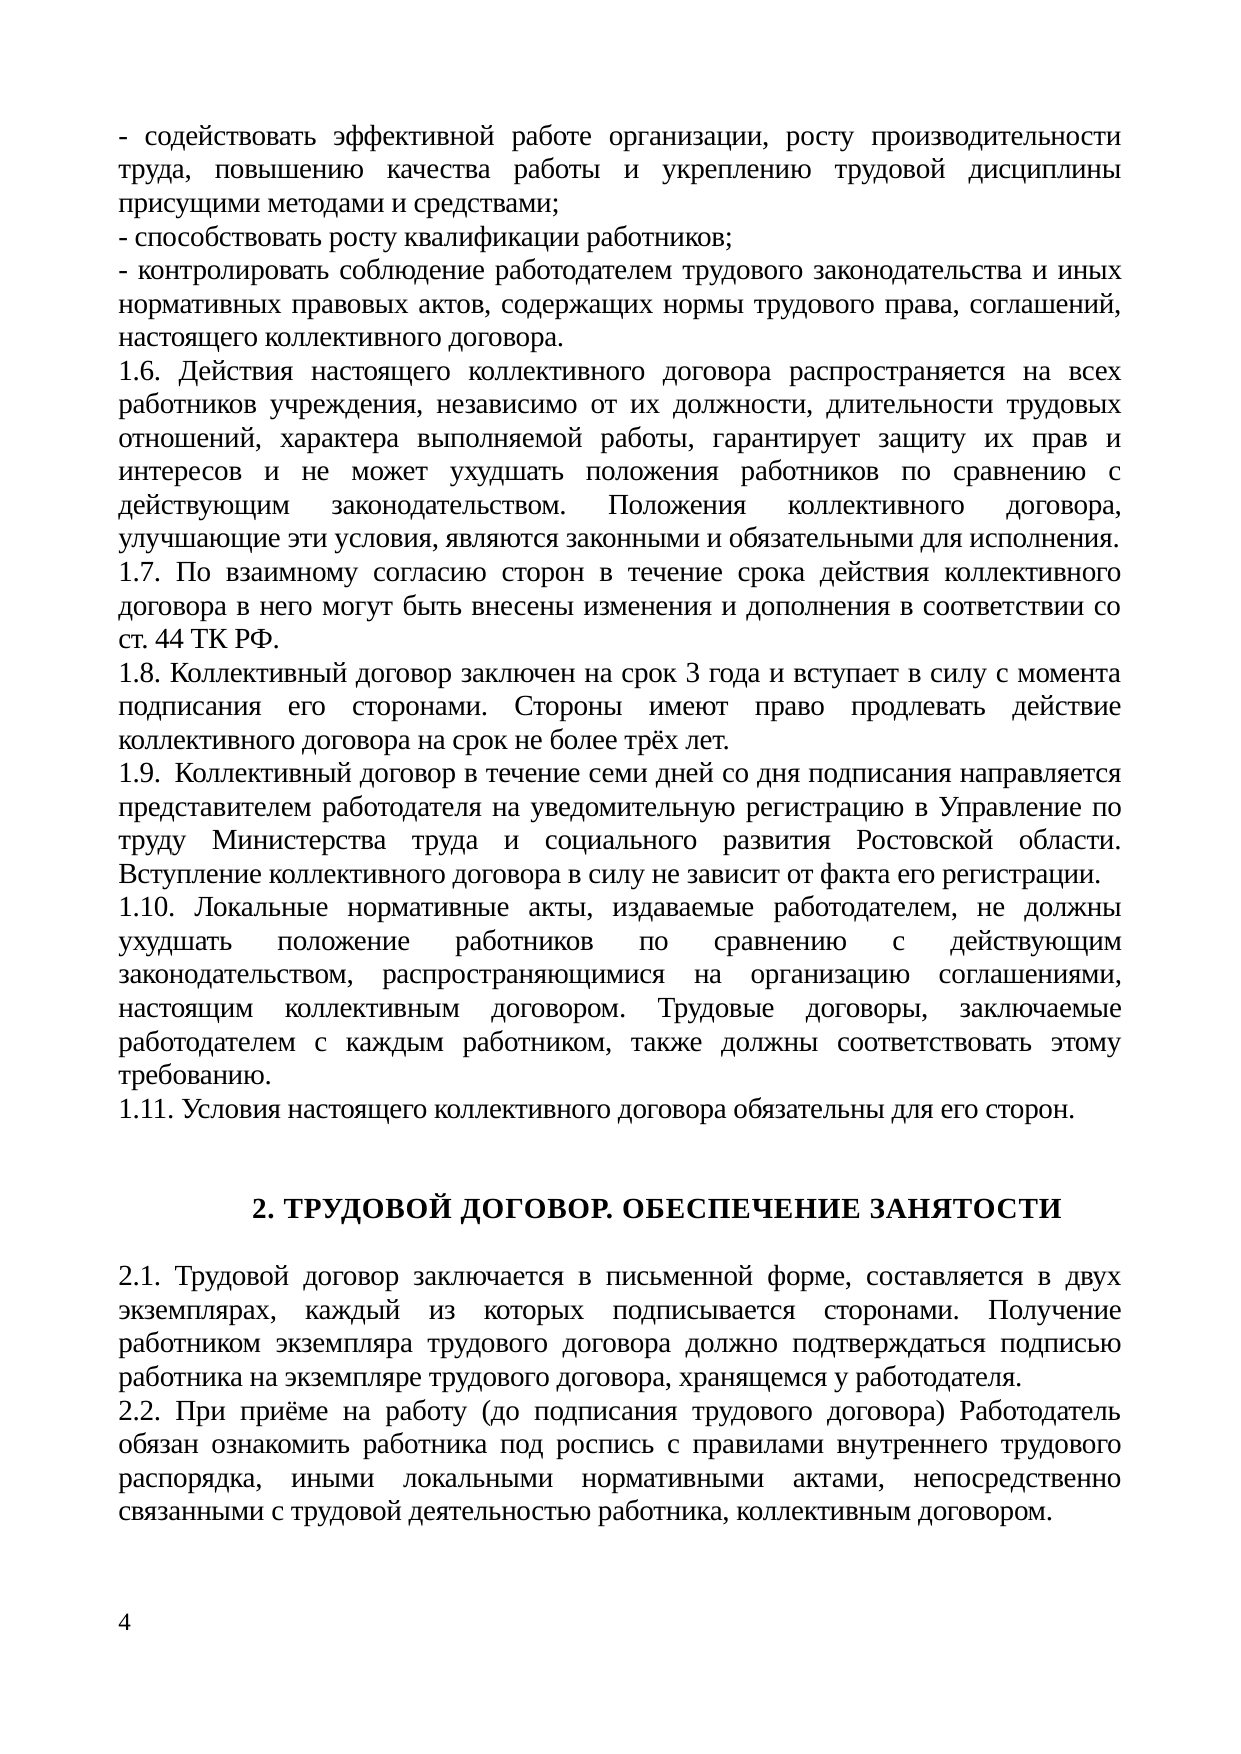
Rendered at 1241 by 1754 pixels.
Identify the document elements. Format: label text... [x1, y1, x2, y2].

text 1.8. Коллективный договор заключен на срок 3 года и вступает в силу с момента подписания его сторонами. Стороны имеют право продлевать действие коллективного договора на срок не более трёх лет. [118, 655, 1122, 755]
text 2.2. При приёме на работу (до подписания трудового договора) Работодатель обязан ознакомить работника под роспись с правилами внутреннего трудового распорядка, иными локальными нормативными актами, непосредственно связанными с трудовой деятельностью работника, коллективным договором. [118, 1393, 1122, 1527]
text - способствовать росту квалификации работников; [118, 219, 1122, 252]
text - контролировать соблюдение работодателем трудового законодательства и иных нормативных правовых актов, содержащих нормы трудового права, соглашений, настоящего коллективного договора. [118, 252, 1122, 353]
text 1.7. По взаимному согласию сторон в течение срока действия коллективного договора в него могут быть внесены изменения и дополнения в соответствии со ст. 44 ТК РФ. [118, 554, 1122, 655]
text 1.11. Условия настоящего коллективного договора обязательны для его сторон. [118, 1091, 1122, 1124]
text 2. ТРУДОВОЙ ДОГОВОР. ОБЕСПЕЧЕНИЕ ЗАНЯТОСТИ [118, 1191, 1122, 1225]
text - содействовать эффективной работе организации, росту производительности труда, повышению качества работы и укреплению трудовой дисциплины присущими методами и средствами; [118, 118, 1122, 219]
text 1.10. Локальные нормативные акты, издаваемые работодателем, не должны ухудшать положение работников по сравнению с действующим законодательством, распространяющимися на организацию соглашениями, настоящим коллективным договором. Трудовые договоры, заключаемые работодателем с каждым работником, также должны соответствовать этому требованию. [118, 889, 1122, 1091]
text 1.9. Коллективный договор в течение семи дней со дня подписания направляется представителем работодателя на уведомительную регистрацию в Управление по труду Министерства труда и социального развития Ростовской области. Вступление коллективного договора в силу не зависит от факта его регистрации. [118, 755, 1122, 889]
text 1.6. Действия настоящего коллективного договора распространяется на всех работников учреждения, независимо от их должности, длительности трудовых отношений, характера выполняемой работы, гарантирует защиту их прав и интересов и не может ухудшать положения работников по сравнению с действующим законодательством. Положения коллективного договора, улучшающие эти условия, являются законными и обязательными для исполнения. [118, 353, 1122, 554]
text 2.1. Трудовой договор заключается в письменной форме, составляется в двух экземплярах, каждый из которых подписывается сторонами. Получение работником экземпляра трудового договора должно подтверждаться подписью работника на экземпляре трудового договора, хранящемся у работодателя. [118, 1258, 1122, 1393]
